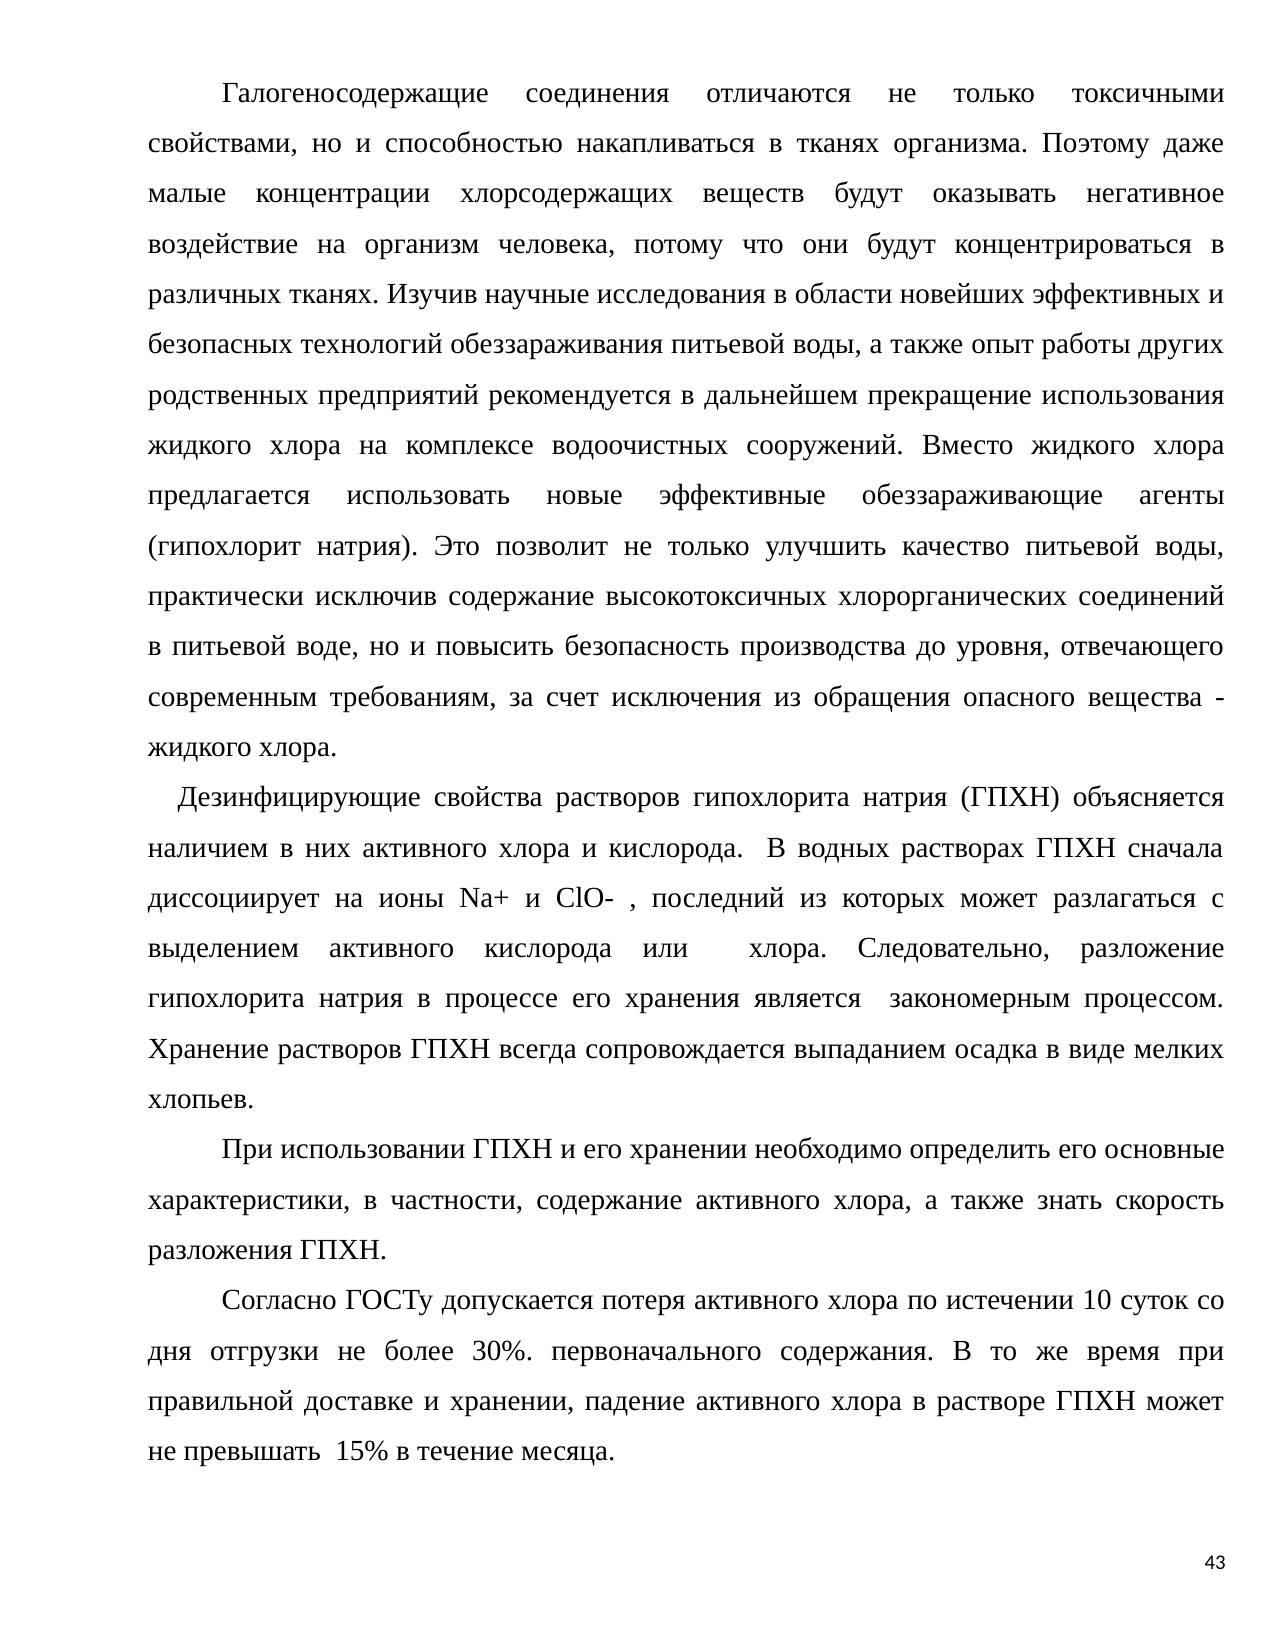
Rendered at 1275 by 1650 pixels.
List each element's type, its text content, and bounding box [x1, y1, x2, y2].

text При использовании ГПХН и его хранении необходимо определить его основные характеристики, в частности, содержание активного хлора, а также знать скорость разложения ГПХН. [148, 1132, 1225, 1266]
text Дезинфицирующие свойства растворов гипохлорита натрия (ГПХН) объясняется наличием в них активного хлора и кислорода. В водных растворах ГПХН сначала диссоциирует на ионы Nа+ и СlО- , последний из которых может разлагаться с выделением активного кислорода или хлора. Следовательно, разложение гипохлорита натрия в процессе его хранения является закономерным процессом. Хранение растворов ГПХН всегда сопровождается выпаданием осадка в виде мелких хлопьев. [148, 779, 1225, 1115]
text Галогеносодержащие соединения отличаются не только токсичными свойствами, но и способностью накапливаться в тканях организма. Поэтому даже малые концентрации хлорсодержащих веществ будут оказывать негативное воздействие на организм человека, потому что они будут концентрироваться в различных тканях. Изучив научные исследования в области новейших эффективных и безопасных технологий обеззараживания питьевой воды, а также опыт работы других родственных предприятий рекомендуется в дальнейшем прекращение использования жидкого хлора на комплексе водоочистных сооружений. Вместо жидкого хлора предлагается использовать новые эффективные обеззараживающие агенты (гипохлорит натрия). Это позволит не только улучшить качество питьевой воды, практически исключив содержание высокотоксичных хлорорганических соединений в питьевой воде, но и повысить безопасность производства до уровня, отвечающего современным требованиям, за счет исключения из обращения опасного вещества -жидкого хлора. [148, 75, 1225, 763]
text Согласно ГОСТу допускается потеря активного хлора по истечении 10 суток со дня отгрузки не более 30%. первоначального содержания. В то же время при правильной доставке и хранении, падение активного хлора в растворе ГПХН может не превышать 15% в течение месяца. [148, 1282, 1225, 1467]
